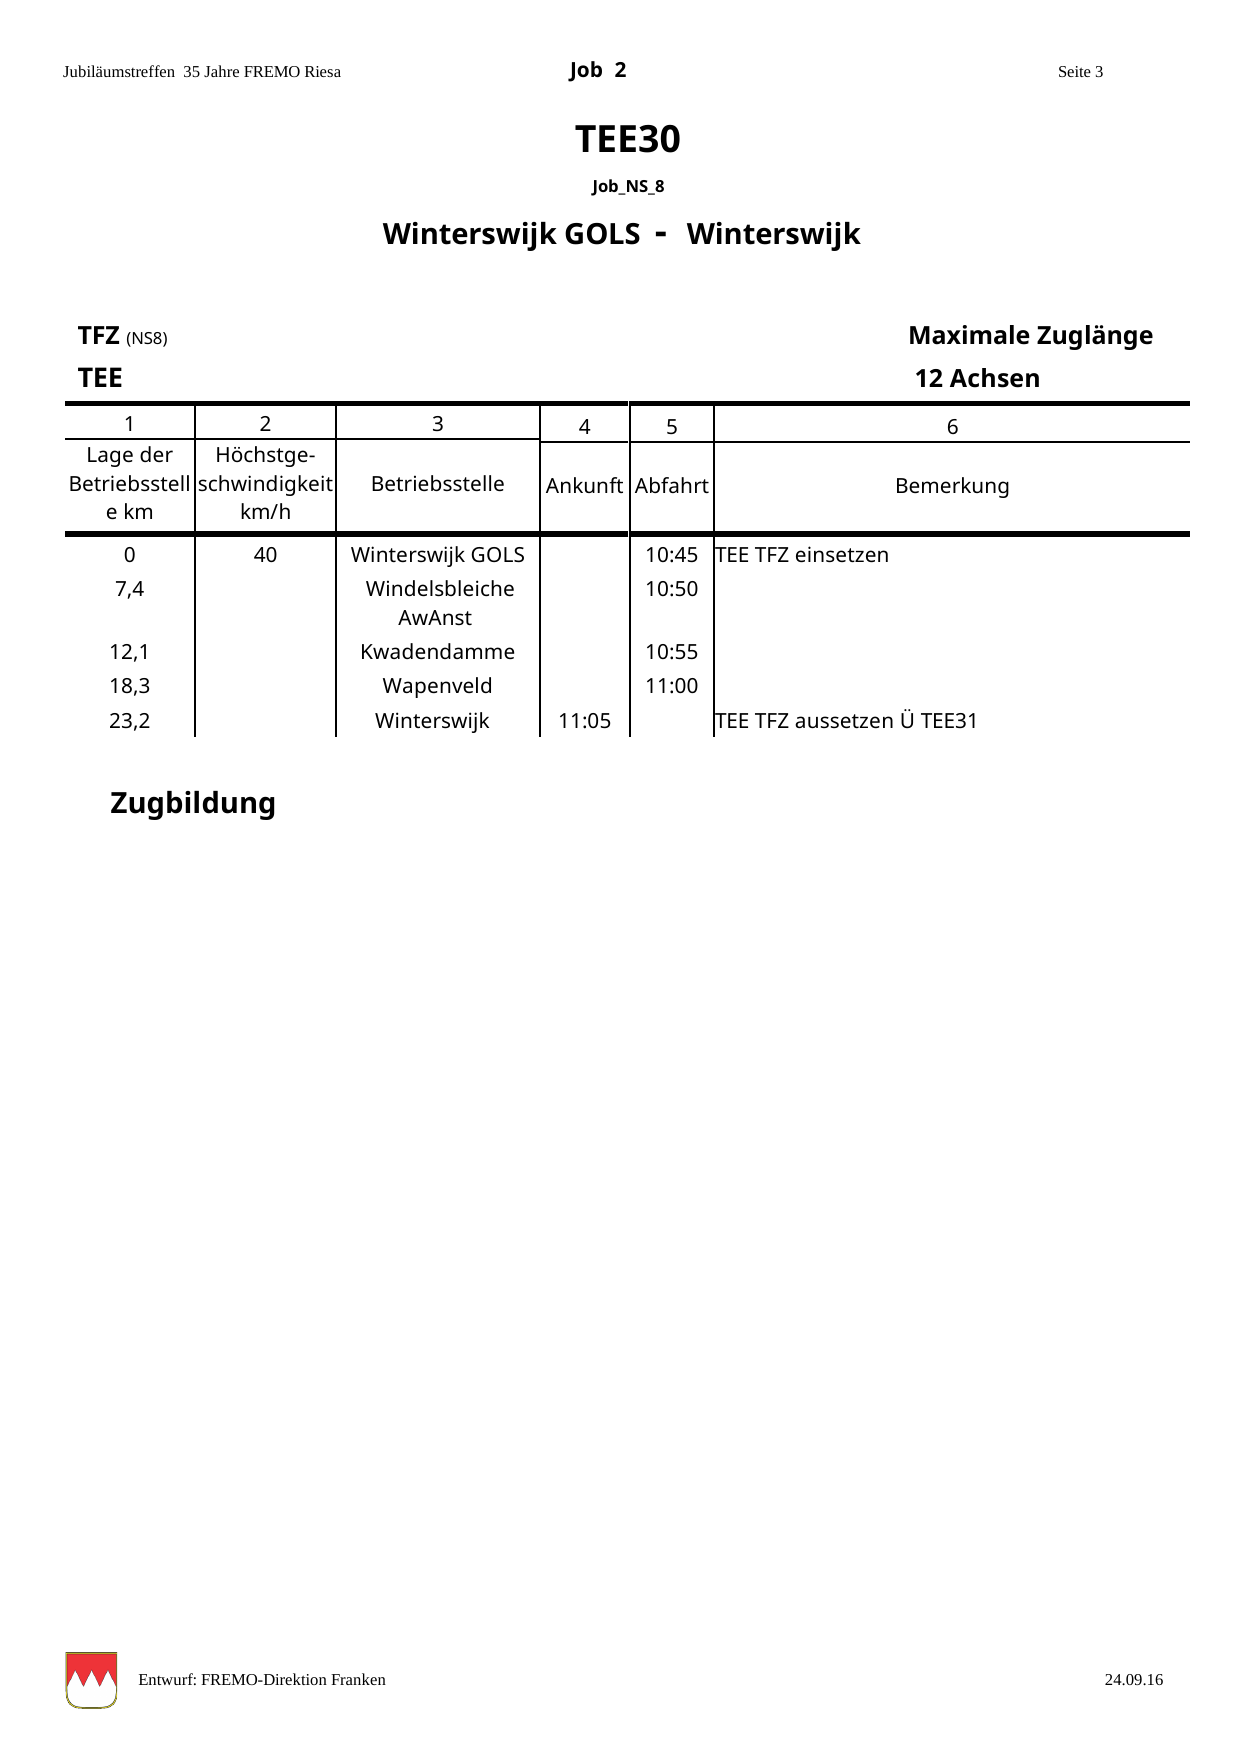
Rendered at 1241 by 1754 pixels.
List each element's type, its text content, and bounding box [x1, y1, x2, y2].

table_header 1 [65, 406, 194, 438]
table_cell TEE TFZ aussetzen Ü TEE31 [715, 703, 1190, 737]
table_cell 10:55 [631, 634, 713, 668]
text Winterswijk GOLS - Winterswijk [63, 204, 1193, 255]
table_cell [715, 668, 1190, 703]
table_cell Wapenveld [337, 668, 539, 703]
table_header Abfahrt [631, 443, 713, 531]
table_cell 12,1 [65, 634, 194, 668]
table_header Betriebsstelle [337, 440, 539, 531]
table_cell 11:00 [631, 668, 713, 703]
table_header 3 [337, 406, 539, 438]
table_cell Windelsbleiche AwAnst [337, 571, 539, 634]
table_cell 10:50 [631, 571, 713, 634]
table_cell Winterswijk [337, 703, 539, 737]
table_header Lage der Betriebsstelle km [65, 440, 194, 531]
table_cell [137, 828, 787, 867]
table_cell 11:05 [541, 703, 628, 737]
table_cell TEE TFZ einsetzen [715, 537, 1190, 571]
table_header 2 [196, 406, 335, 438]
table_cell 18,3 [65, 668, 194, 703]
table_header 4 [541, 406, 628, 441]
table_cell 23,2 [65, 703, 194, 737]
table_cell Winterswijk GOLS [337, 537, 539, 571]
text Job_NS_8 [63, 170, 1193, 198]
table_cell [196, 668, 335, 703]
table_cell 40 [196, 537, 335, 571]
table_cell [715, 634, 1190, 668]
table_header 6 [715, 406, 1190, 441]
table_header Bemerkung [715, 443, 1190, 531]
table_cell [63, 828, 137, 867]
table_header Höchstge-schwindigkeit km/h [196, 440, 335, 531]
table_cell [541, 634, 628, 668]
table_header [787, 776, 1193, 827]
table_header Zugbildung [63, 776, 787, 827]
table_cell [196, 634, 335, 668]
table_cell [541, 571, 628, 634]
table_cell [787, 828, 1193, 867]
table_cell 7,4 [65, 571, 194, 634]
table_header 5 [631, 406, 713, 441]
table_cell 10:45 [631, 537, 713, 571]
text TFZ (NS8) Maximale Zuglänge [63, 318, 1193, 352]
table_cell [196, 571, 335, 634]
table_cell [196, 703, 335, 737]
table_cell [541, 668, 628, 703]
table_header Ankunft [541, 443, 628, 531]
picture [65, 1652, 118, 1709]
table_cell Kwadendamme [337, 634, 539, 668]
text TEE30 [63, 113, 1193, 164]
table_cell [631, 703, 713, 737]
table_cell 0 [65, 537, 194, 571]
table_cell [541, 537, 628, 571]
text TEE 12 Achsen [63, 358, 1193, 395]
table_cell [715, 571, 1190, 634]
